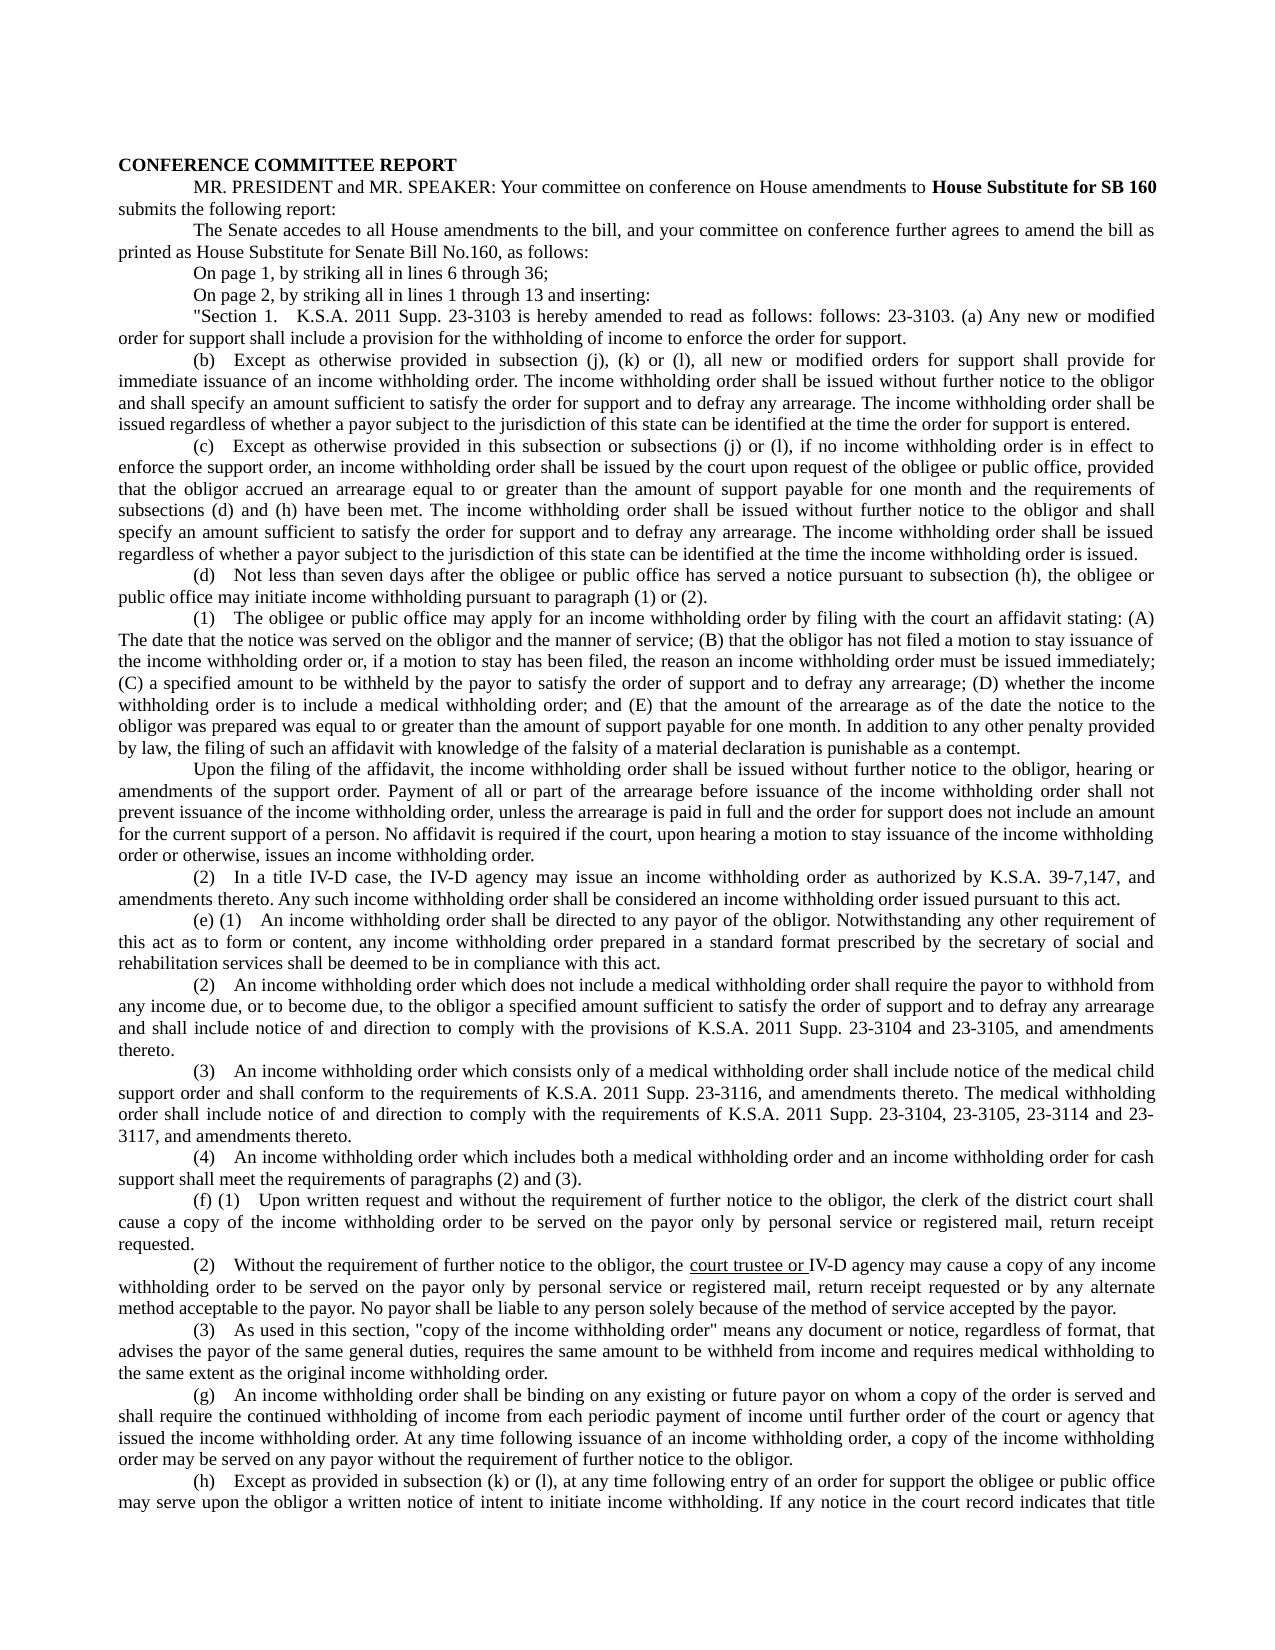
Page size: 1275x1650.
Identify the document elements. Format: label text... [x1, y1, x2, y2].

text (3) An income withholding order which consists only of a medical withholding order shall include notice of the medical child support order and shall conform to the requirements of K.S.A. 2011 Supp. 23-3116, and amendments thereto. The medical withholding order shall include notice of and direction to comply with the requirements of K.S.A. 2011 Supp. 23-3104, 23-3105, 23-3114 and 23-3117, and amendments thereto. [118, 1060, 1157, 1146]
text (f) (1) Upon written request and without the requirement of further notice to the obligor, the clerk of the district court shall cause a copy of the income withholding order to be served on the payor only by personal service or registered mail, return receipt requested. [118, 1189, 1157, 1254]
text (h) Except as provided in subsection (k) or (l), at any time following entry of an order for support the obligee or public office may serve upon the obligor a written notice of intent to initiate income withholding. If any notice in the court record indicates that title [118, 1470, 1157, 1513]
text (2) An income withholding order which does not include a medical withholding order shall require the payor to withhold from any income due, or to become due, to the obligor a specified amount sufficient to satisfy the order of support and to defray any arrearage and shall include notice of and direction to comply with the provisions of K.S.A. 2011 Supp. 23-3104 and 23-3105, and amendments thereto. [118, 974, 1157, 1060]
text (4) An income withholding order which includes both a medical withholding order and an income withholding order for cash support shall meet the requirements of paragraphs (2) and (3). [118, 1146, 1157, 1189]
text (b) Except as otherwise provided in subsection (j), (k) or (l), all new or modified orders for support shall provide for immediate issuance of an income withholding order. The income withholding order shall be issued without further notice to the obligor and shall specify an amount sufficient to satisfy the order for support and to defray any arrearage. The income withholding order shall be issued regardless of whether a payor subject to the jurisdiction of this state can be identified at the time the order for support is entered. [118, 348, 1157, 435]
text The Senate accedes to all House amendments to the bill, and your committee on conference further agrees to amend the bill as printed as House Substitute for Senate Bill No.160, as follows: [118, 219, 1157, 262]
text MR. PRESIDENT and MR. SPEAKER: Your committee on conference on House amendments to House Substitute for SB 160 submits the following report: [118, 176, 1157, 219]
text On page 1, by striking all in lines 6 through 36; [118, 262, 1157, 284]
text (c) Except as otherwise provided in this subsection or subsections (j) or (l), if no income withholding order is in effect to enforce the support order, an income withholding order shall be issued by the court upon request of the obligee or public office, provided that the obligor accrued an arrearage equal to or greater than the amount of support payable for one month and the requirements of subsections (d) and (h) have been met. The income withholding order shall be issued without further notice to the obligor and shall specify an amount sufficient to satisfy the order for support and to defray any arrearage. The income withholding order shall be issued regardless of whether a payor subject to the jurisdiction of this state can be identified at the time the income withholding order is issued. [118, 435, 1157, 564]
text (e) (1) An income withholding order shall be directed to any payor of the obligor. Notwithstanding any other requirement of this act as to form or content, any income withholding order prepared in a standard format prescribed by the secretary of social and rehabilitation services shall be deemed to be in compliance with this act. [118, 909, 1157, 974]
text (d) Not less than seven days after the obligee or public office has served a notice pursuant to subsection (h), the obligee or public office may initiate income withholding pursuant to paragraph (1) or (2). [118, 564, 1157, 607]
text (2) In a title IV-D case, the IV-D agency may issue an income withholding order as authorized by K.S.A. 39-7,147, and amendments thereto. Any such income withholding order shall be considered an income withholding order issued pursuant to this act. [118, 866, 1157, 909]
text Upon the filing of the affidavit, the income withholding order shall be issued without further notice to the obligor, hearing or amendments of the support order. Payment of all or part of the arrearage before issuance of the income withholding order shall not prevent issuance of the income withholding order, unless the arrearage is paid in full and the order for support does not include an amount for the current support of a person. No affidavit is required if the court, upon hearing a motion to stay issuance of the income withholding order or otherwise, issues an income withholding order. [118, 758, 1157, 866]
text (2) Without the requirement of further notice to the obligor, the court trustee or IV-D agency may cause a copy of any income withholding order to be served on the payor only by personal service or registered mail, return receipt requested or by any alternate method acceptable to the payor. No payor shall be liable to any person solely because of the method of service accepted by the payor. [118, 1254, 1157, 1319]
text (1) The obligee or public office may apply for an income withholding order by filing with the court an affidavit stating: (A) The date that the notice was served on the obligor and the manner of service; (B) that the obligor has not filed a motion to stay issuance of the income withholding order or, if a motion to stay has been filed, the reason an income withholding order must be issued immediately; (C) a specified amount to be withheld by the payor to satisfy the order of support and to defray any arrearage; (D) whether the income withholding order is to include a medical withholding order; and (E) that the amount of the arrearage as of the date the notice to the obligor was prepared was equal to or greater than the amount of support payable for one month. In addition to any other penalty provided by law, the filing of such an affidavit with knowledge of the falsity of a material declaration is punishable as a contempt. [118, 607, 1157, 758]
text (g) An income withholding order shall be binding on any existing or future payor on whom a copy of the order is served and shall require the continued withholding of income from each periodic payment of income until further order of the court or agency that issued the income withholding order. At any time following issuance of an income withholding order, a copy of the income withholding order may be served on any payor without the requirement of further notice to the obligor. [118, 1383, 1157, 1470]
text "Section 1. K.S.A. 2011 Supp. 23-3103 is hereby amended to read as follows: follows: 23-3103. (a) Any new or modified order for support shall include a provision for the withholding of income to enforce the order for support. [118, 305, 1157, 348]
text (3) As used in this section, "copy of the income withholding order" means any document or notice, regardless of format, that advises the payor of the same general duties, requires the same amount to be withheld from income and requires medical withholding to the same extent as the original income withholding order. [118, 1319, 1157, 1383]
text CONFERENCE COMMITTEE REPORT [118, 154, 1157, 176]
text On page 2, by striking all in lines 1 through 13 and inserting: [118, 284, 1157, 305]
